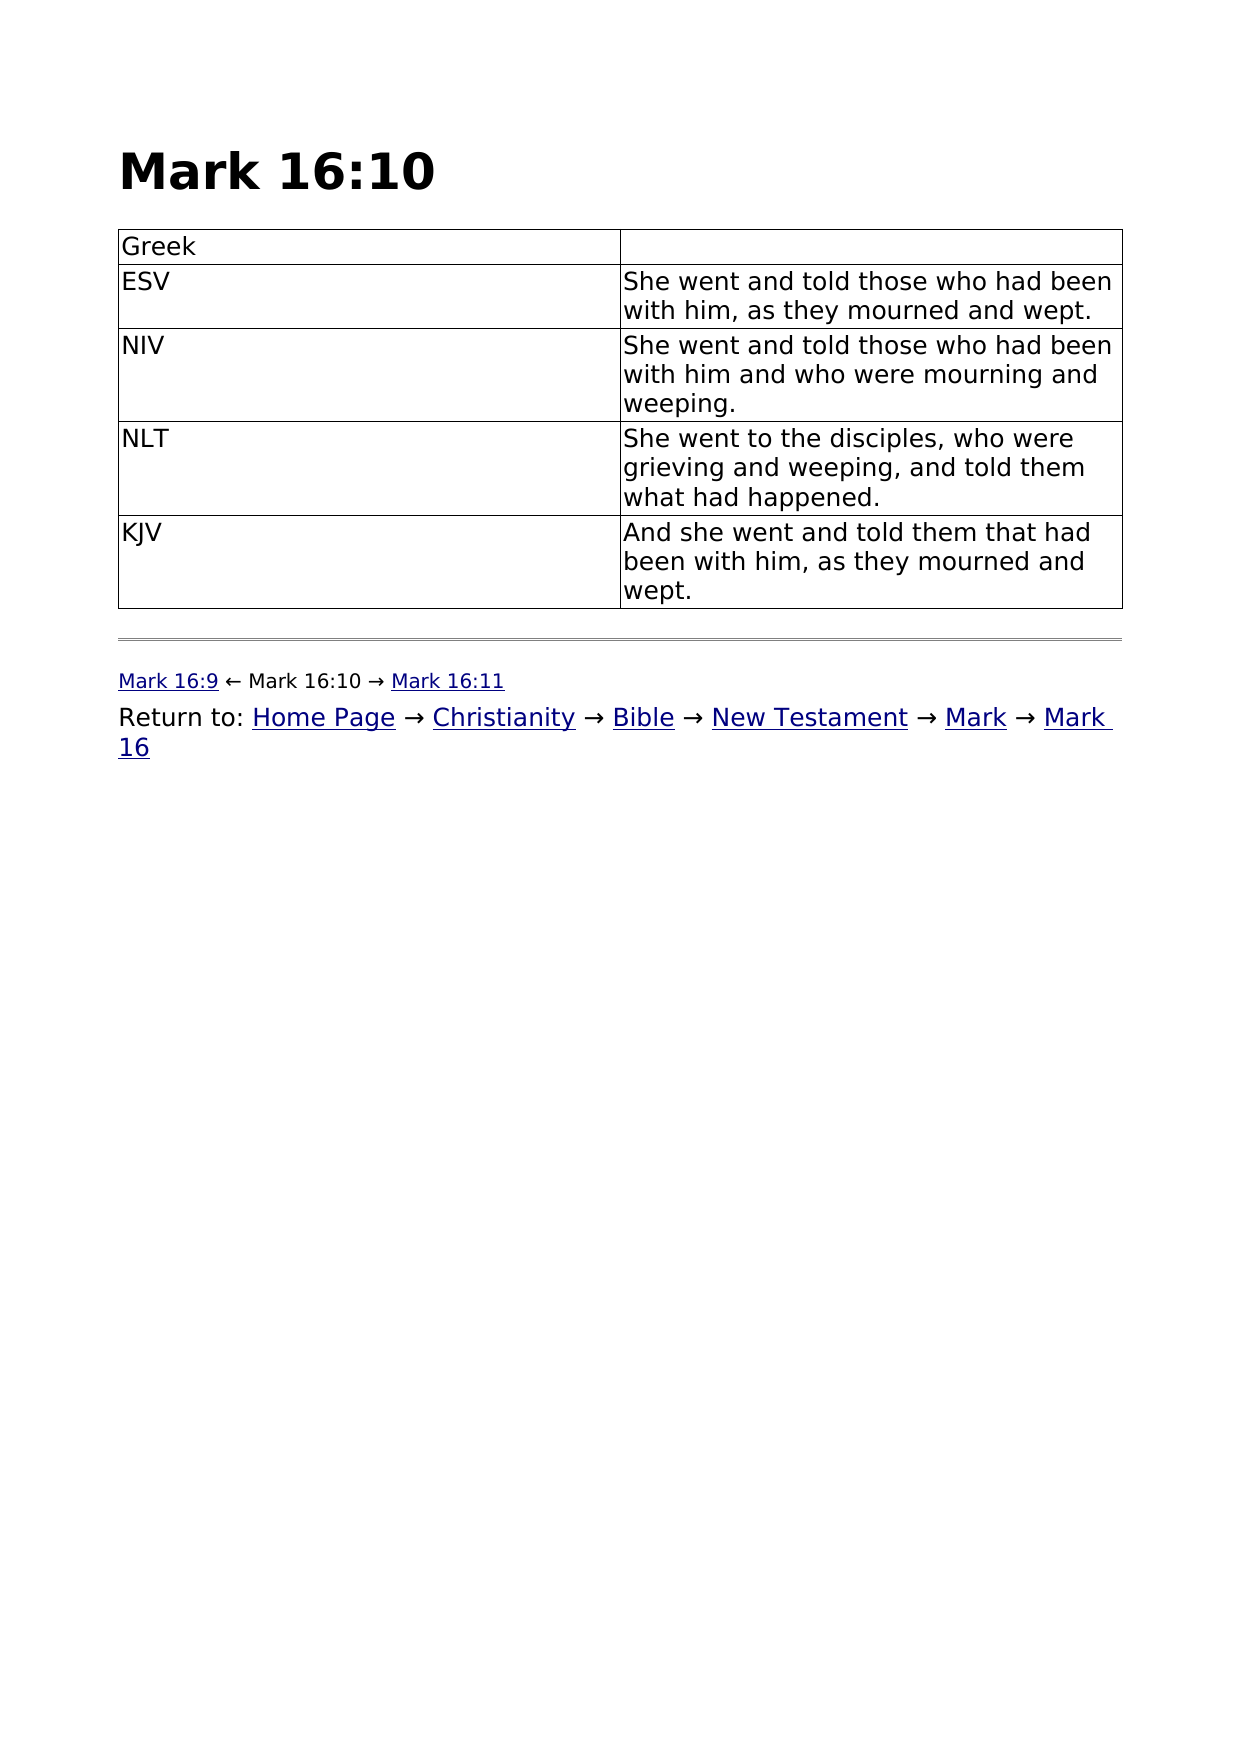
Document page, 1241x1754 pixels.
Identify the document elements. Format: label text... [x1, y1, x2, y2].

table_cell She went to the disciples, who were grieving and weeping, and told them what had happened. [621, 422, 1122, 515]
table_cell She went and told those who had been with him, as they mourned and wept. [621, 265, 1122, 328]
subtitle Mark 16:10 [118, 143, 1122, 201]
table_header Greek [119, 230, 620, 264]
table_header [621, 230, 1122, 264]
table_cell ESV [119, 265, 620, 328]
table_cell NIV [119, 329, 620, 421]
table_cell NLT [119, 422, 620, 515]
table_cell KJV [119, 516, 620, 608]
table_cell And she went and told them that had been with him, as they mourned and wept. [621, 516, 1122, 608]
text Mark 16:9 ← Mark 16:10 → Mark 16:11 [118, 669, 1122, 704]
table_cell She went and told those who had been with him and who were mourning and weeping. [621, 329, 1122, 421]
text Return to: Home Page → Christianity → Bible → New Testament → Mark → Mark 16 [118, 704, 1122, 762]
